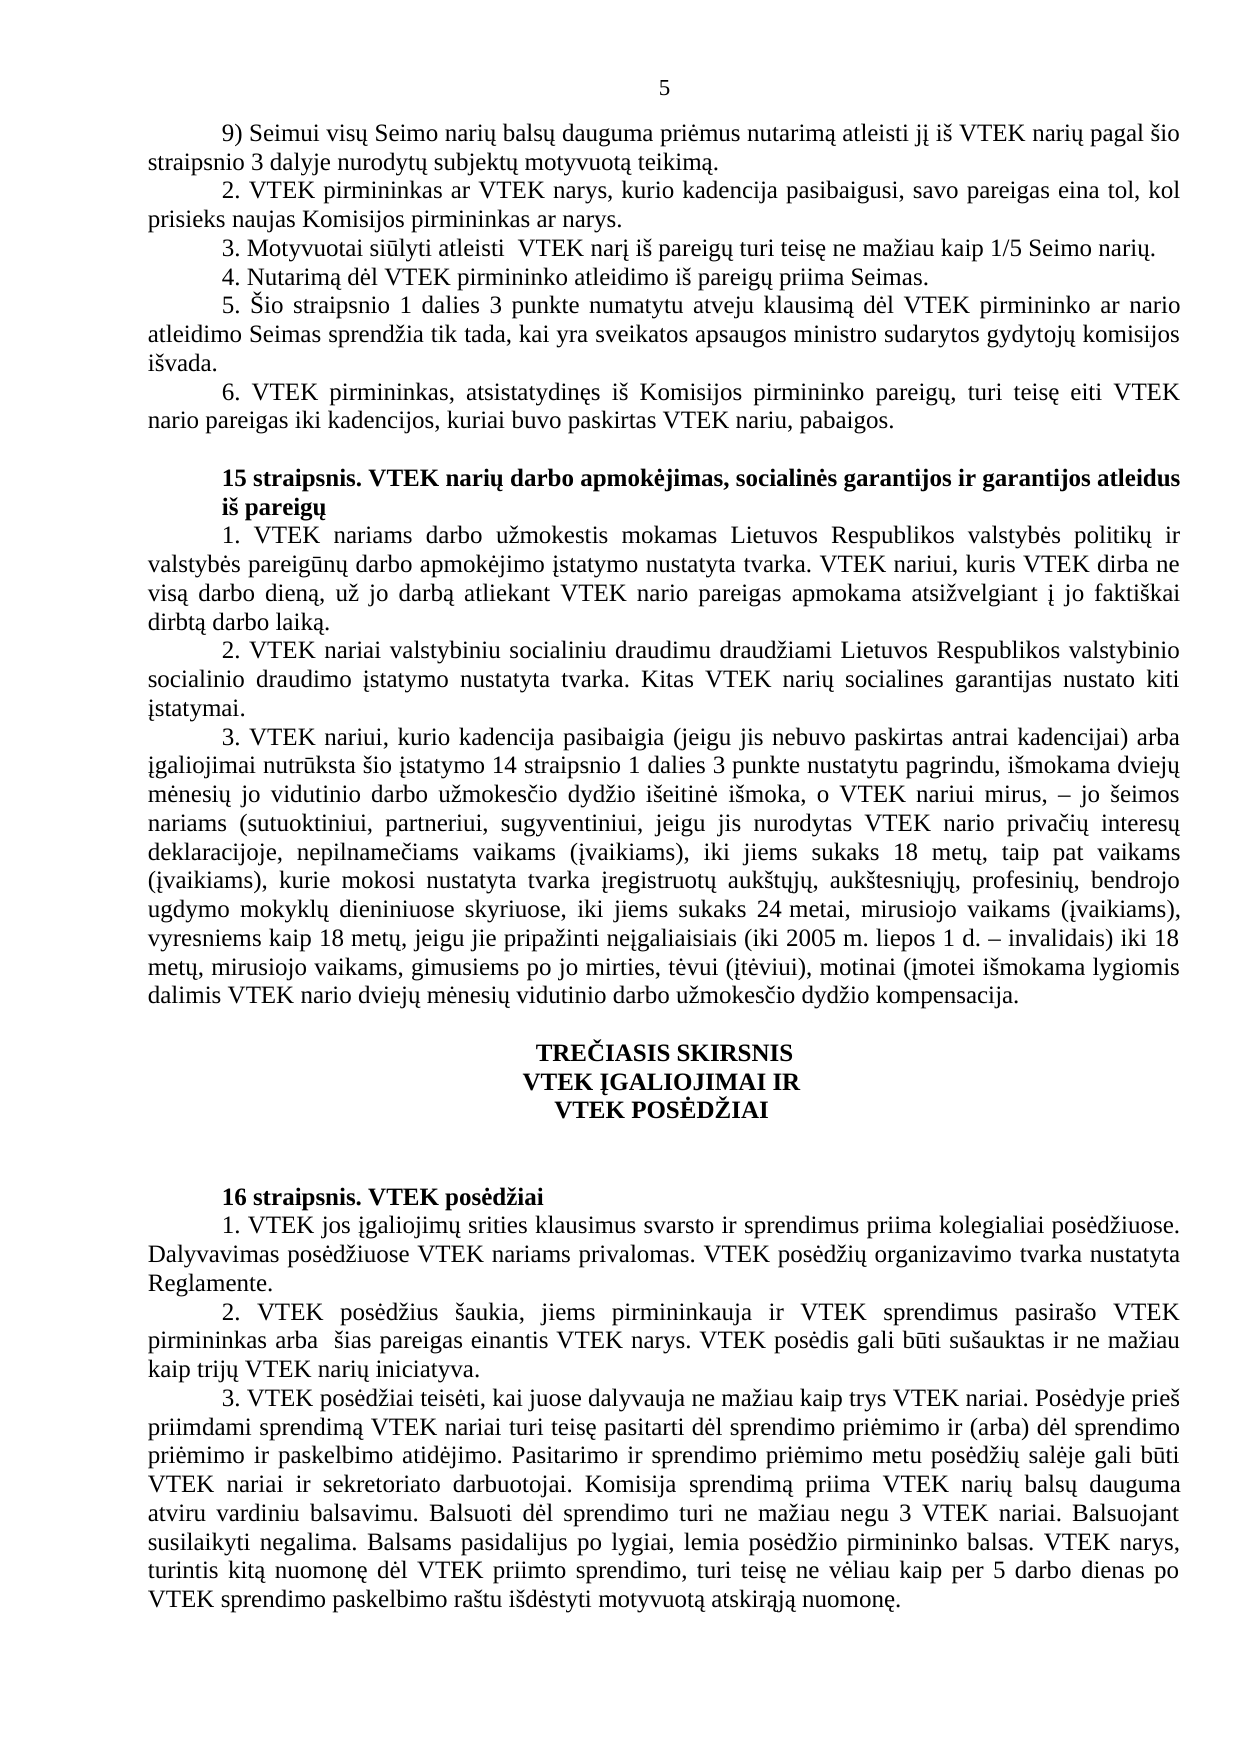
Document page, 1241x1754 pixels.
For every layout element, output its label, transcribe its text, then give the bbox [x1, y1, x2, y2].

text 5. Šio straipsnio 1 dalies 3 punkte numatytu atveju klausimą dėl VTEK pirmininko ar nario atleidimo Seimas sprendžia tik tada, kai yra sveikatos apsaugos ministro sudarytos gydytojų komisijos išvada. [148, 291, 1181, 377]
text 9) Seimui visų Seimo narių balsų dauguma priėmus nutarimą atleisti jį iš VTEK narių pagal šio straipsnio 3 dalyje nurodytų subjektų motyvuotą teikimą. [148, 118, 1181, 176]
text 15 straipsnis. VTEK narių darbo apmokėjimas, socialinės garantijos ir garantijos atleidus iš pareigų [222, 463, 1181, 521]
text 3. Motyvuotai siūlyti atleisti VTEK narį iš pareigų turi teisę ne mažiau kaip 1/5 Seimo narių. [148, 233, 1181, 262]
text 6. VTEK pirmininkas, atsistatydinęs iš Komisijos pirmininko pareigų, turi teisę eiti VTEK nario pareigas iki kadencijos, kuriai buvo paskirtas VTEK nariu, pabaigos. [148, 377, 1181, 434]
text 3. VTEK nariui, kurio kadencija pasibaigia (jeigu jis nebuvo paskirtas antrai kadencijai) arba įgaliojimai nutrūksta šio įstatymo 14 straipsnio 1 dalies 3 punkte nustatytu pagrindu, išmokama dviejų mėnesių jo vidutinio darbo užmokesčio dydžio išeitinė išmoka, o VTEK nariui mirus, – jo šeimos nariams (sutuoktiniui, partneriui, sugyventiniui, jeigu jis nurodytas VTEK nario privačių interesų deklaracijoje, nepilnamečiams vaikams (įvaikiams), iki jiems sukaks 18 metų, taip pat vaikams (įvaikiams), kurie mokosi nustatyta tvarka įregistruotų aukštųjų, aukštesniųjų, profesinių, bendrojo ugdymo mokyklų dieniniuose skyriuose, iki jiems sukaks 24 metai, mirusiojo vaikams (įvaikiams), vyresniems kaip 18 metų, jeigu jie pripažinti neįgaliaisiais (iki 2005 m. liepos 1 d. – invalidais) iki 18 metų, mirusiojo vaikams, gimusiems po jo mirties, tėvui (įtėviui), motinai (įmotei išmokama lygiomis dalimis VTEK nario dviejų mėnesių vidutinio darbo užmokesčio dydžio kompensacija. [148, 722, 1181, 1009]
text VTEK POSĖDŽIAI [148, 1096, 1181, 1124]
text 2. VTEK nariai valstybiniu socialiniu draudimu draudžiami Lietuvos Respublikos valstybinio socialinio draudimo įstatymo nustatyta tvarka. Kitas VTEK narių socialines garantijas nustato kiti įstatymai. [148, 636, 1181, 722]
text 1. VTEK jos įgaliojimų srities klausimus svarsto ir sprendimus priima kolegialiai posėdžiuose. Dalyvavimas posėdžiuose VTEK nariams privalomas. VTEK posėdžių organizavimo tvarka nustatyta Reglamente. [148, 1211, 1181, 1297]
text 1. VTEK nariams darbo užmokestis mokamas Lietuvos Respublikos valstybės politikų ir valstybės pareigūnų darbo apmokėjimo įstatymo nustatyta tvarka. VTEK nariui, kuris VTEK dirba ne visą darbo dieną, už jo darbą atliekant VTEK nario pareigas apmokama atsižvelgiant į jo faktiškai dirbtą darbo laiką. [148, 521, 1181, 636]
text 4. Nutarimą dėl VTEK pirmininko atleidimo iš pareigų priima Seimas. [148, 262, 1181, 291]
text 2. VTEK pirmininkas ar VTEK narys, kurio kadencija pasibaigusi, savo pareigas eina tol, kol prisieks naujas Komisijos pirmininkas ar narys. [148, 176, 1181, 233]
text 3. VTEK posėdžiai teisėti, kai juose dalyvauja ne mažiau kaip trys VTEK nariai. Posėdyje prieš priimdami sprendimą VTEK nariai turi teisę pasitarti dėl sprendimo priėmimo ir (arba) dėl sprendimo priėmimo ir paskelbimo atidėjimo. Pasitarimo ir sprendimo priėmimo metu posėdžių salėje gali būti VTEK nariai ir sekretoriato darbuotojai. Komisija sprendimą priima VTEK narių balsų dauguma atviru vardiniu balsavimu. Balsuoti dėl sprendimo turi ne mažiau negu 3 VTEK nariai. Balsuojant susilaikyti negalima. Balsams pasidalijus po lygiai, lemia posėdžio pirmininko balsas. VTEK narys, turintis kitą nuomonę dėl VTEK priimto sprendimo, turi teisę ne vėliau kaip per 5 darbo dienas po VTEK sprendimo paskelbimo raštu išdėstyti motyvuotą atskirąją nuomonę. [148, 1383, 1181, 1613]
text TREČIASIS SKIRSNIS [148, 1038, 1181, 1067]
text VTEK ĮGALIOJIMAI IR [148, 1067, 1181, 1096]
text 16 straipsnis. VTEK posėdžiai [148, 1182, 1181, 1211]
text 2. VTEK posėdžius šaukia, jiems pirmininkauja ir VTEK sprendimus pasirašo VTEK pirmininkas arba šias pareigas einantis VTEK narys. VTEK posėdis gali būti sušauktas ir ne mažiau kaip trijų VTEK narių iniciatyva. [148, 1297, 1181, 1383]
